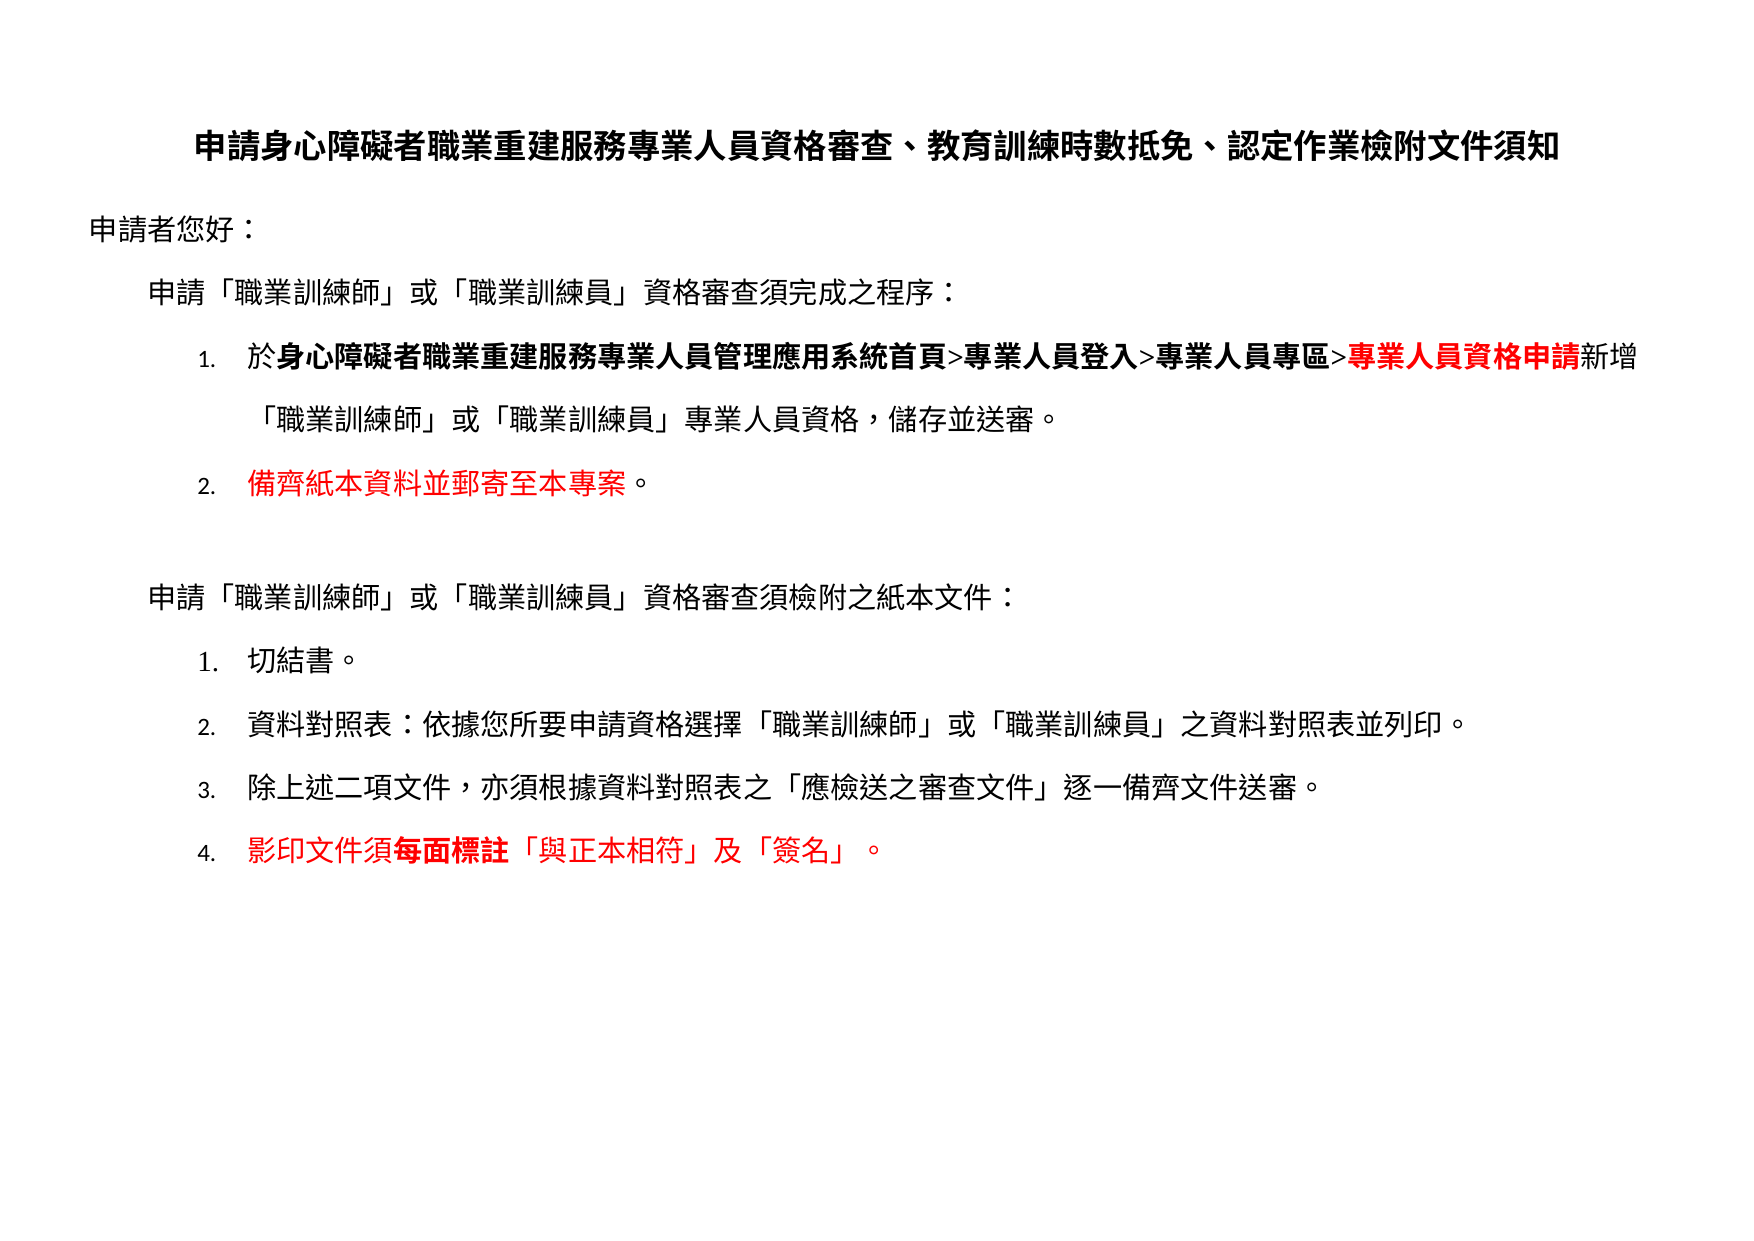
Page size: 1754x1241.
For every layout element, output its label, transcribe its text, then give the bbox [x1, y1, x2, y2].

text 申請「職業訓練師」或「職業訓練員」資格審查須完成之程序： [89, 270, 1665, 312]
text 申請身心障礙者職業重建服務專業人員資格審查、教育訓練時數抵免、認定作業檢附文件須知 [89, 120, 1665, 168]
text 申請者您好： [89, 207, 1665, 249]
list 於身心障礙者職業重建服務專業人員管理應用系統首頁>專業人員登入>專業人員專區>專業人員資格申請新增「職業訓練師」或「職業訓練員」專業人員資格，儲存並送審。 [197, 333, 1665, 439]
list 除上述二項文件，亦須根據資料對照表之「應檢送之審查文件」逐一備齊文件送審。 [197, 764, 1665, 807]
list 影印文件須每面標註「與正本相符」及「簽名」。 [197, 828, 1665, 870]
list 備齊紙本資料並郵寄至本專案。 [197, 460, 1665, 503]
list 資料對照表：依據您所要申請資格選擇「職業訓練師」或「職業訓練員」之資料對照表並列印。 [197, 701, 1665, 743]
list 切結書。 [197, 638, 1665, 680]
text 申請「職業訓練師」或「職業訓練員」資格審查須檢附之紙本文件： [89, 574, 1665, 616]
